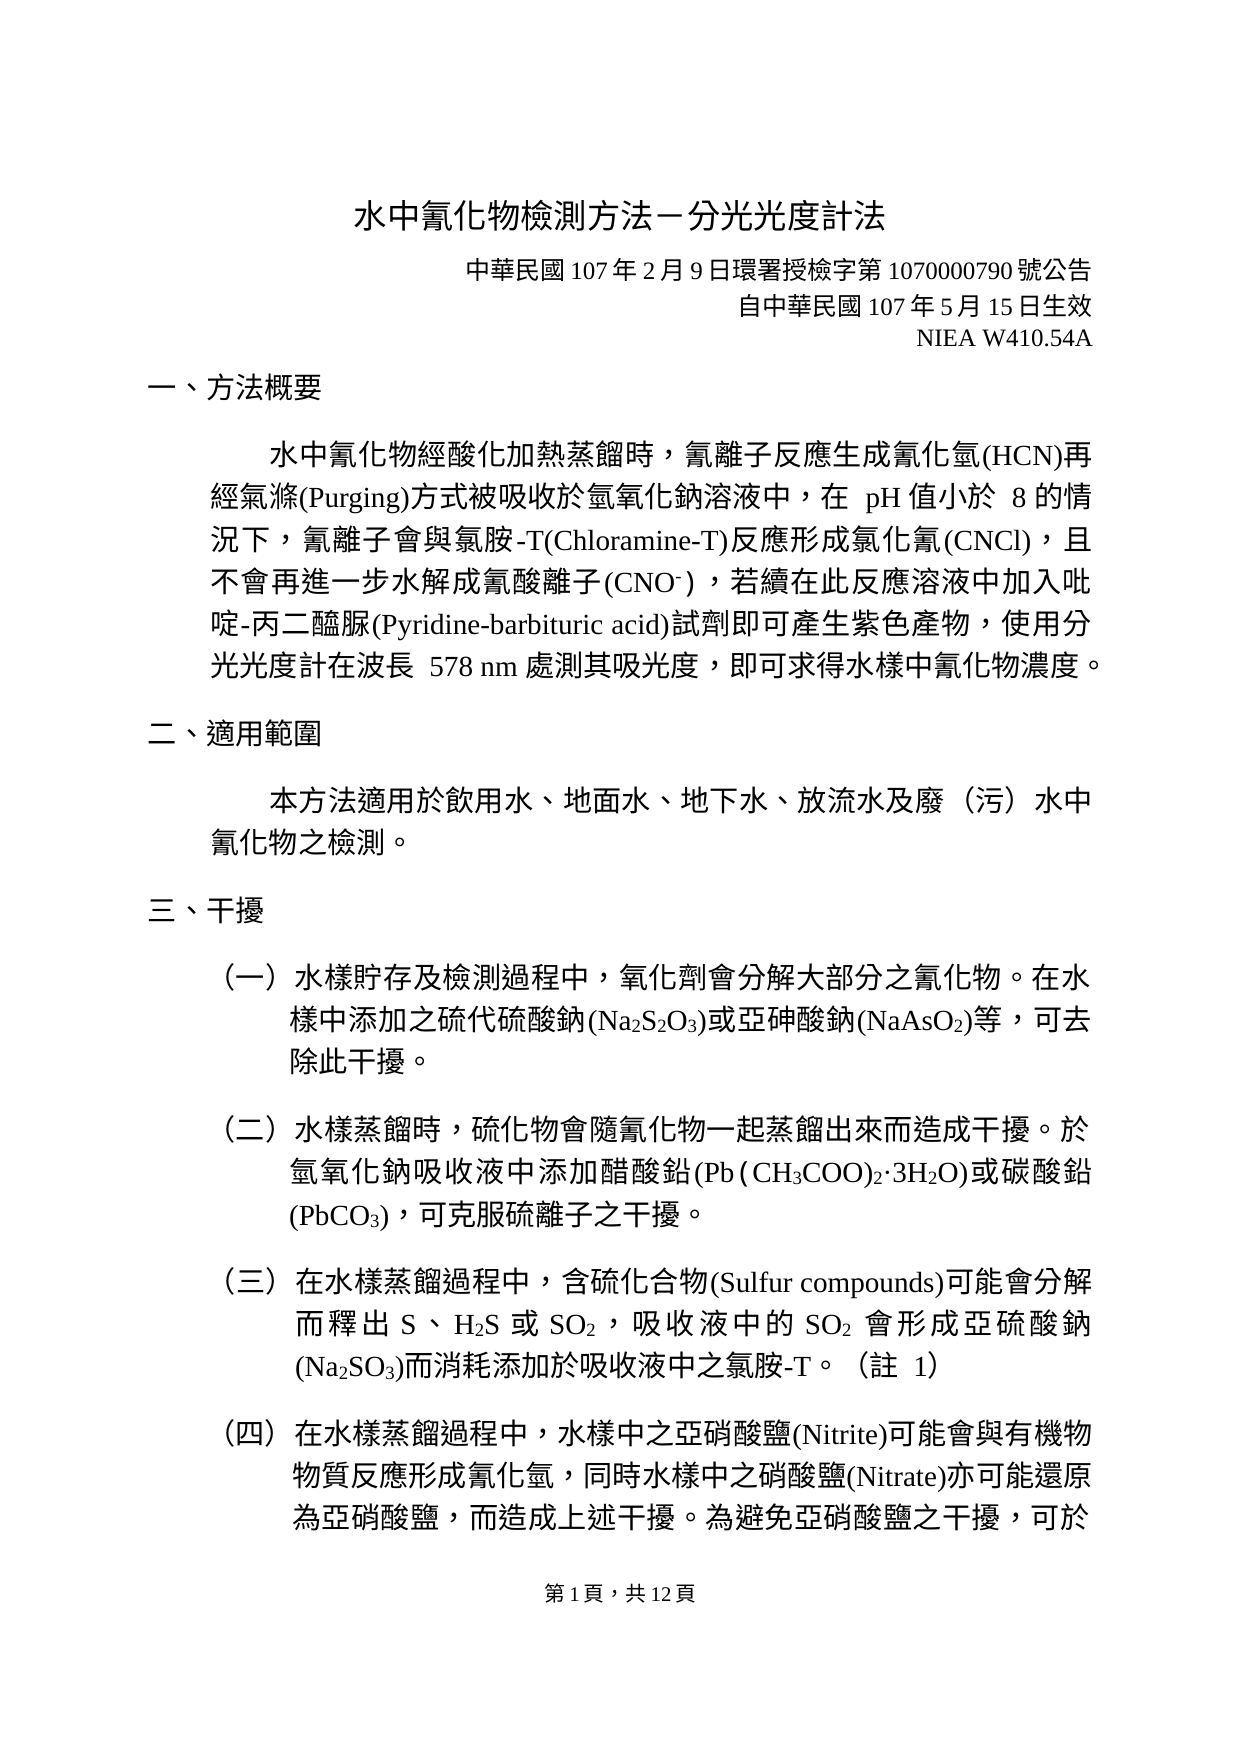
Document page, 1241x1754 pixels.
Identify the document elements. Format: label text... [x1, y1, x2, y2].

text 自中華民國107年5月15日生效 [148, 287, 1092, 323]
text 二、適用範圍 [148, 710, 1092, 753]
text （三）在水樣蒸餾過程中，含硫化合物(Sulfur compounds)可能會分解而釋出S、H2S或SO2，吸收液中的SO2 會形成亞硫酸鈉(Na2SO3)而消耗添加於吸收液中之氯胺-T。（註 1） [206, 1258, 1092, 1385]
text （一）水樣貯存及檢測過程中，氧化劑會分解大部分之氰化物。在水樣中添加之硫代硫酸鈉(Na2S2O3)或亞砷酸鈉(NaAsO2)等，可去除此干擾。 [206, 954, 1092, 1081]
text 水中氰化物經酸化加熱蒸餾時，氰離子反應生成氰化氫(HCN)再經氣滌(Purging)方式被吸收於氫氧化鈉溶液中，在 pH 值小於 8 的情況下，氰離子會與氯胺-T(Chloramine-T)反應形成氯化氰(CNCl)，且不會再進一步水解成氰酸離子(CNO-)，若續在此反應溶液中加入吡啶-丙二醯脲(Pyridine-barbituric acid)試劑即可產生紫色產物，使用分光光度計在波長 578 nm 處測其吸光度，即可求得水樣中氰化物濃度。 [210, 431, 1092, 685]
text （二）水樣蒸餾時，硫化物會隨氰化物一起蒸餾出來而造成干擾。於氫氧化鈉吸收液中添加醋酸鉛(Pb(CH3COO)2·3H2O)或碳酸鉛(PbCO3)，可克服硫離子之干擾。 [206, 1106, 1092, 1233]
text 中華民國107年2月9日環署授檢字第1070000790號公告 [148, 250, 1092, 287]
text 一、方法概要 [148, 364, 1092, 406]
text 三、干擾 [148, 887, 1092, 929]
text NIEA W410.54A [148, 323, 1092, 352]
text （四）在水樣蒸餾過程中，水樣中之亞硝酸鹽(Nitrite)可能會與有機物物質反應形成氰化氫，同時水樣中之硝酸鹽(Nitrate)亦可能還原為亞硝酸鹽，而造成上述干擾。為避免亞硝酸鹽之干擾，可於 [206, 1410, 1092, 1537]
text 本方法適用於飲用水、地面水、地下水、放流水及廢（污）水中氰化物之檢測。 [210, 778, 1092, 862]
text 水中氰化物檢測方法－分光光度計法 [148, 190, 1092, 238]
